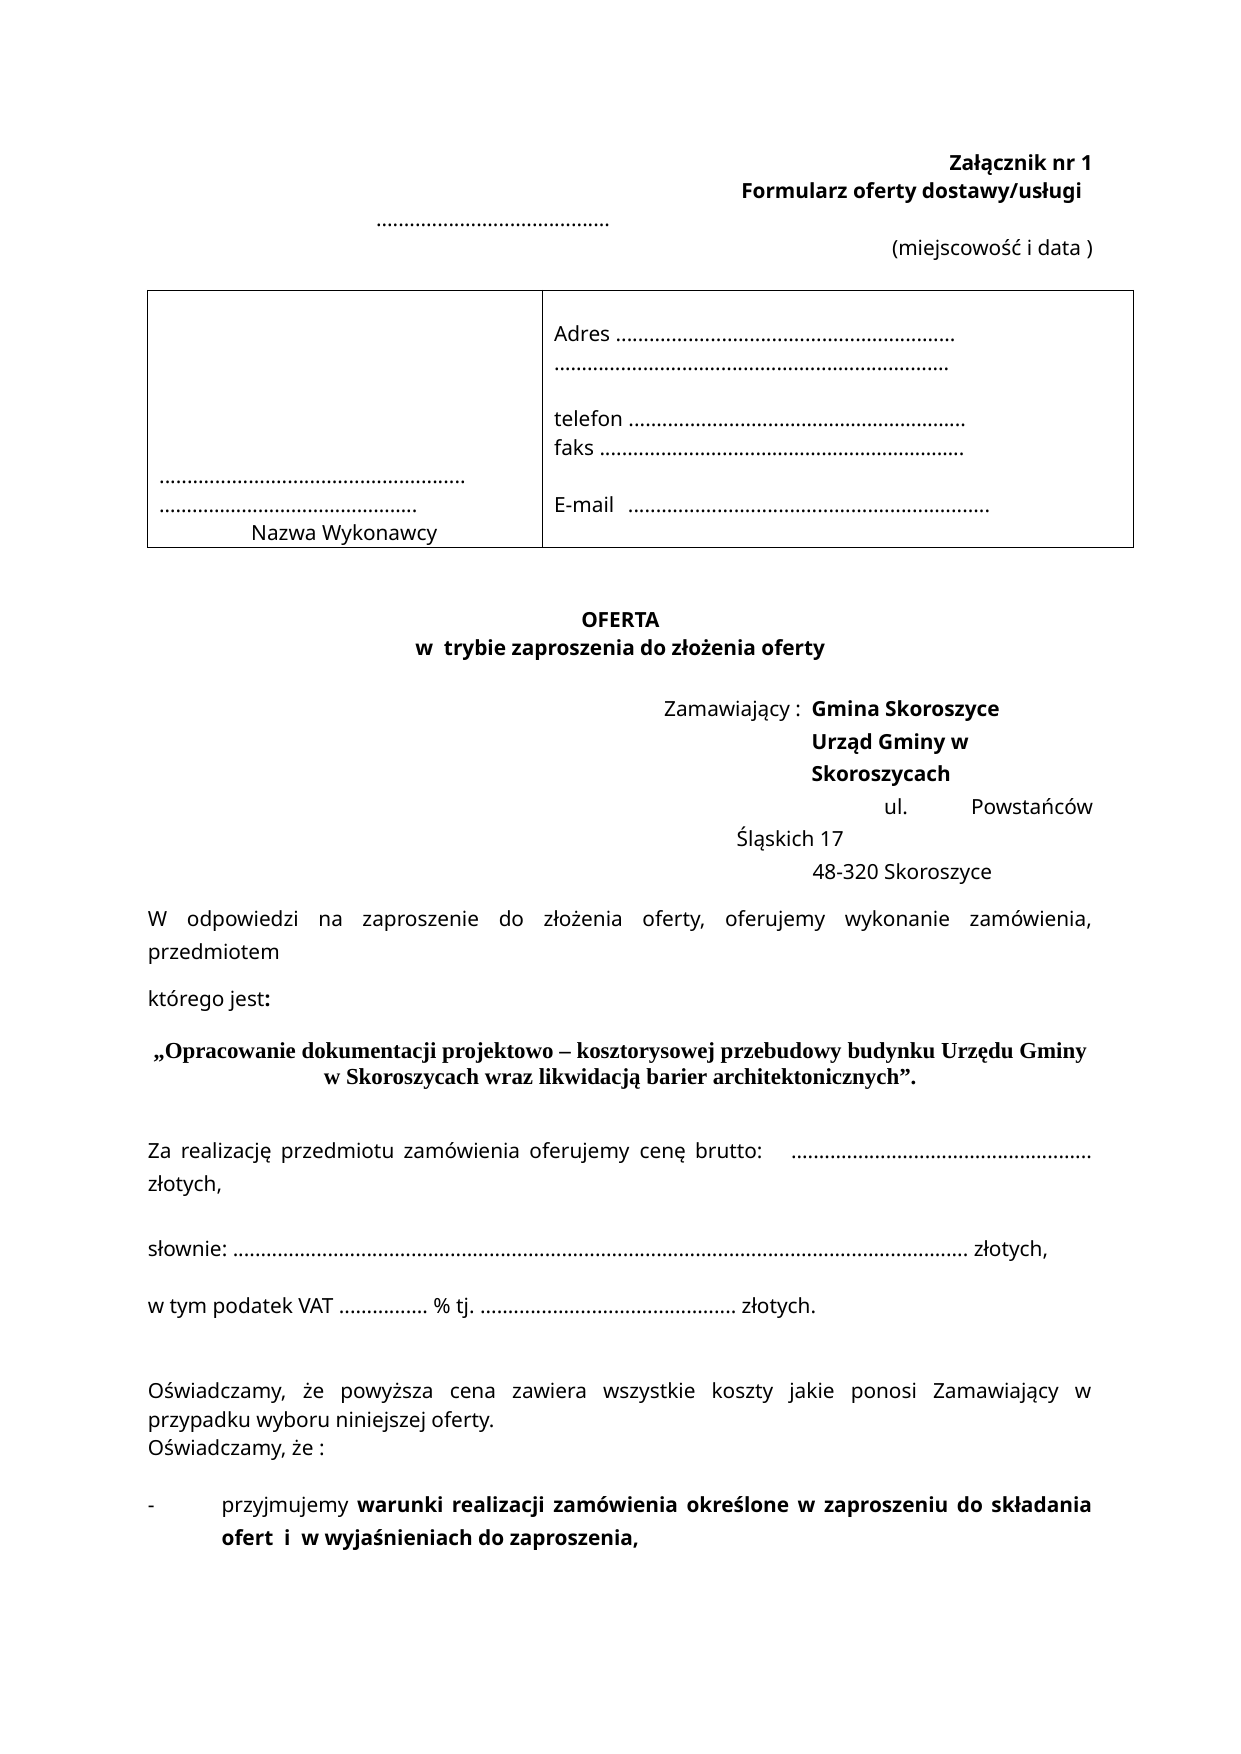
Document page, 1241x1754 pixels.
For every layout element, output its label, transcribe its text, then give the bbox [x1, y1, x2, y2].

table_header .......................................................……………………………………….. Nazwa Wykonawcy [148, 291, 542, 547]
text słownie: .................................................................................................................................... złotych, [148, 1234, 1093, 1263]
text 48-320 Skoroszyce [738, 857, 1093, 886]
text Oświadczamy, że : [148, 1433, 1093, 1462]
text „Opracowanie dokumentacji projektowo – kosztorysowej przebudowy budynku Urzędu Gminy w Skoroszycach wraz likwidacją barier architektonicznych”. [148, 1037, 1093, 1089]
subtitle w trybie zaproszenia do złożenia oferty [148, 633, 1093, 662]
text Załącznik nr 1 [148, 148, 1093, 176]
text Za realizację przedmiotu zamówienia oferujemy cenę brutto: ...................................................... złotych, [148, 1137, 1093, 1198]
text (miejscowość i data ) [148, 233, 1093, 261]
text Zamawiający : Gmina Skoroszyce [148, 694, 1093, 723]
text w tym podatek VAT ................ % tj. .............................................. złotych. [148, 1291, 1093, 1320]
text Oświadczamy, że powyższa cena zawiera wszystkie koszty jakie ponosi Zamawiający w przypadku wyboru niniejszej oferty. [148, 1377, 1093, 1433]
text którego jest: [148, 984, 1093, 1013]
text .......................................... [148, 204, 1093, 233]
text ul. Powstańców Śląskich 17 [736, 792, 1093, 853]
table_header Adres ............................................................. ……................................................................. telefon ............................…………………………... faks ............................……………………………….. E-mail ................................................................. [543, 291, 1133, 547]
text - przyjmujemy warunki realizacji zamówienia określone w zaproszeniu do składania ofert i w wyjaśnieniach do zaproszenia, [148, 1490, 1093, 1551]
subtitle OFERTA [148, 605, 1093, 633]
text W odpowiedzi na zaproszenie do złożenia oferty, oferujemy wykonanie zamówienia, przedmiotem [148, 904, 1093, 965]
text Urząd Gminy w Skoroszycach [811, 727, 1093, 788]
text Formularz oferty dostawy/usługi [148, 176, 1093, 204]
